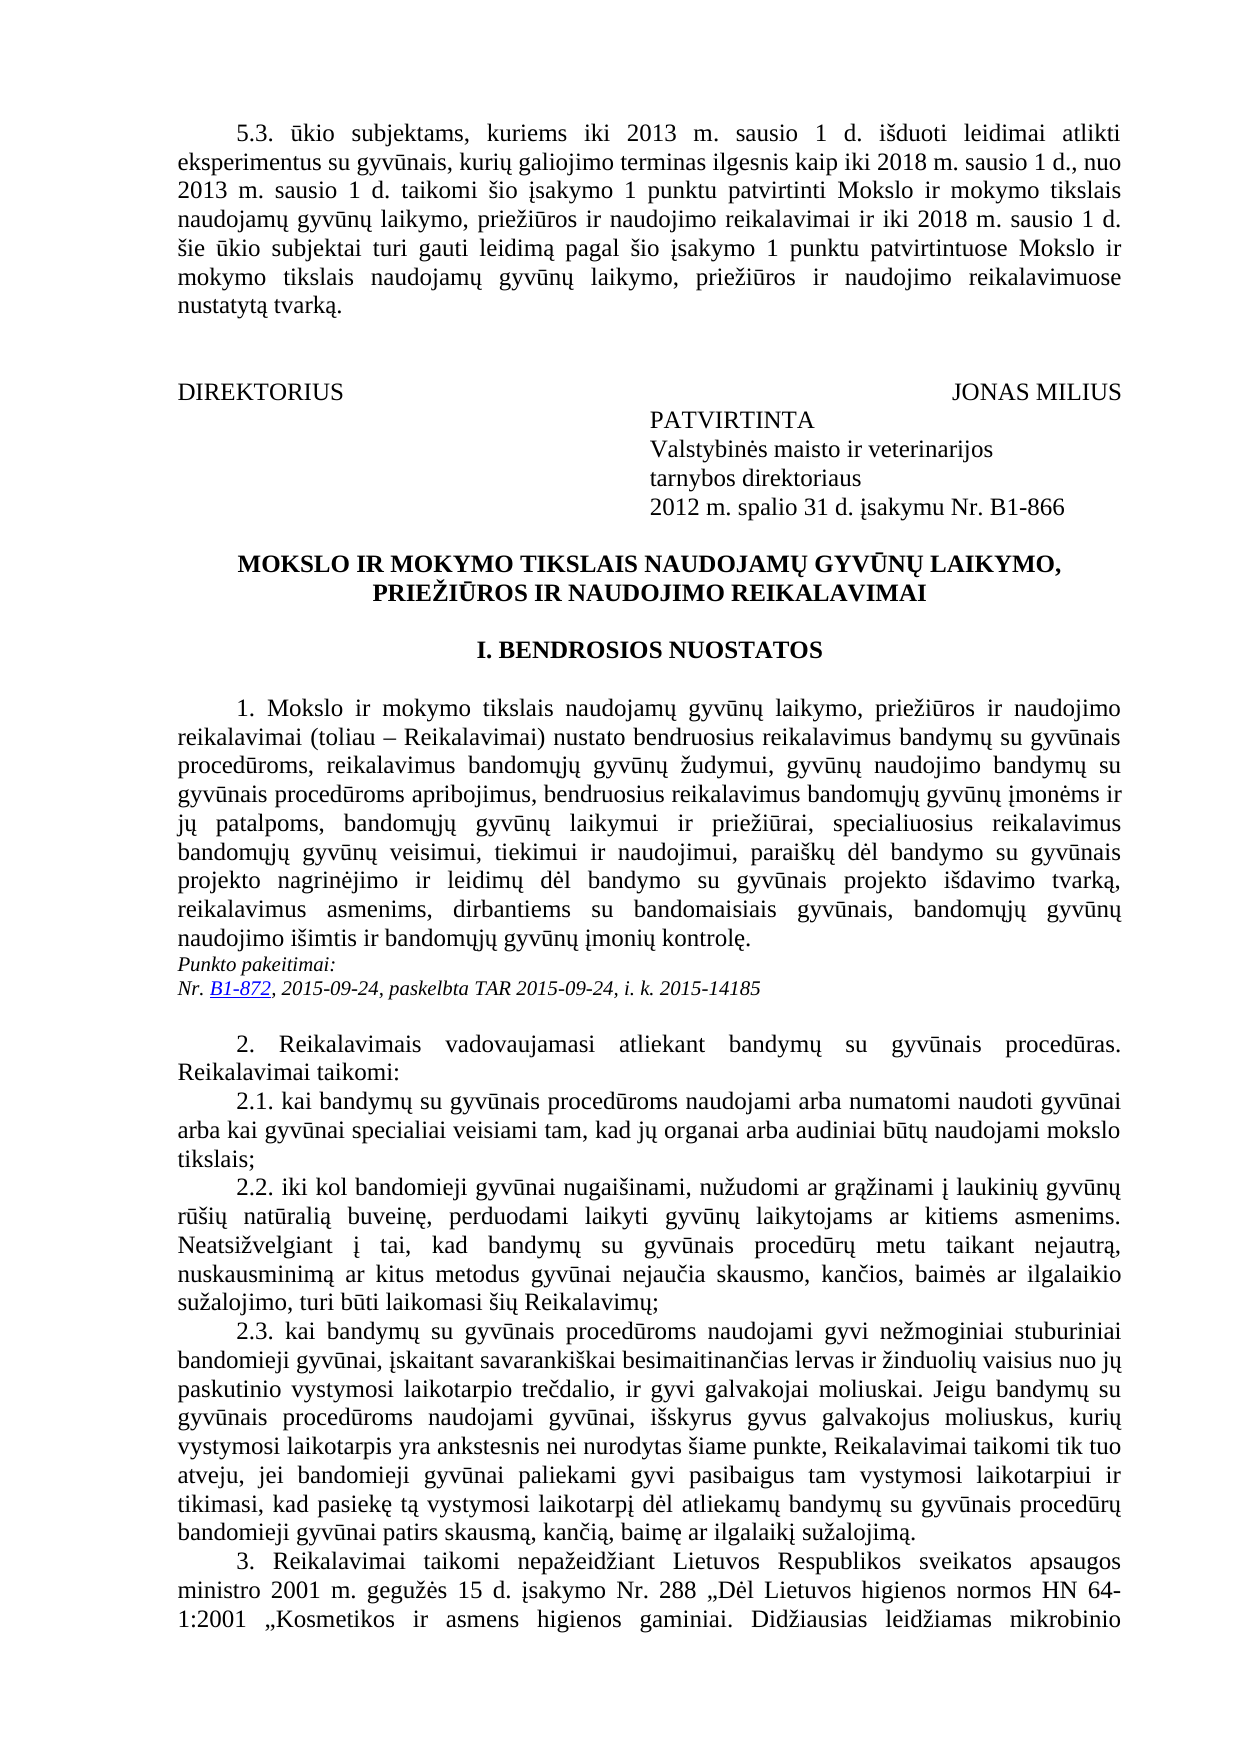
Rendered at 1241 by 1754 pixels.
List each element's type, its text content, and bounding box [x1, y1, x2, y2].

text Punkto pakeitimai: [177, 952, 1122, 976]
text 2. Reikalavimais vadovaujamasi atliekant bandymų su gyvūnais procedūras. Reikalavimai taikomi: [177, 1029, 1122, 1086]
text tarnybos direktoriaus [649, 463, 1122, 492]
text 5.3. ūkio subjektams, kuriems iki 2013 m. sausio 1 d. išduoti leidimai atlikti eksperimentus su gyvūnais, kurių galiojimo terminas ilgesnis kaip iki 2018 m. sausio 1 d., nuo 2013 m. sausio 1 d. taikomi šio įsakymo 1 punktu patvirtinti Mokslo ir mokymo tikslais naudojamų gyvūnų laikymo, priežiūros ir naudojimo reikalavimai ir iki 2018 m. sausio 1 d. šie ūkio subjektai turi gauti leidimą pagal šio įsakymo 1 punktu patvirtintuose Mokslo ir mokymo tikslais naudojamų gyvūnų laikymo, priežiūros ir naudojimo reikalavimuose nustatytą tvarką. [177, 118, 1122, 319]
text Valstybinės maisto ir veterinarijos [649, 434, 1122, 463]
text Nr. B1-872, 2015-09-24, paskelbta TAR 2015-09-24, i. k. 2015-14185 [177, 976, 1122, 1000]
text PATVIRTINTA [649, 406, 1122, 434]
text 1. Mokslo ir mokymo tikslais naudojamų gyvūnų laikymo, priežiūros ir naudojimo reikalavimai (toliau – Reikalavimai) nustato bendruosius reikalavimus bandymų su gyvūnais procedūroms, reikalavimus bandomųjų gyvūnų žudymui, gyvūnų naudojimo bandymų su gyvūnais procedūroms apribojimus, bendruosius reikalavimus bandomųjų gyvūnų įmonėms ir jų patalpoms, bandomųjų gyvūnų laikymui ir priežiūrai, specialiuosius reikalavimus bandomųjų gyvūnų veisimui, tiekimui ir naudojimui, paraiškų dėl bandymo su gyvūnais projekto nagrinėjimo ir leidimų dėl bandymo su gyvūnais projekto išdavimo tvarką, reikalavimus asmenims, dirbantiems su bandomaisiais gyvūnais, bandomųjų gyvūnų naudojimo išimtis ir bandomųjų gyvūnų įmonių kontrolę. [177, 693, 1122, 952]
text 2.3. kai bandymų su gyvūnais procedūroms naudojami gyvi nežmoginiai stuburiniai bandomieji gyvūnai, įskaitant savarankiškai besimaitinančias lervas ir žinduolių vaisius nuo jų paskutinio vystymosi laikotarpio trečdalio, ir gyvi galvakojai moliuskai. Jeigu bandymų su gyvūnais procedūroms naudojami gyvūnai, išskyrus gyvus galvakojus moliuskus, kurių vystymosi laikotarpis yra ankstesnis nei nurodytas šiame punkte, Reikalavimai taikomi tik tuo atveju, jei bandomieji gyvūnai paliekami gyvi pasibaigus tam vystymosi laikotarpiui ir tikimasi, kad pasiekę tą vystymosi laikotarpį dėl atliekamų bandymų su gyvūnais procedūrų bandomieji gyvūnai patirs skausmą, kančią, baimę ar ilgalaikį sužalojimą. [177, 1316, 1122, 1546]
text 2.2. iki kol bandomieji gyvūnai nugaišinami, nužudomi ar grąžinami į laukinių gyvūnų rūšių natūralią buveinę, perduodami laikyti gyvūnų laikytojams ar kitiems asmenims. Neatsižvelgiant į tai, kad bandymų su gyvūnais procedūrų metu taikant nejautrą, nuskausminimą ar kitus metodus gyvūnai nejaučia skausmo, kančios, baimės ar ilgalaikio sužalojimo, turi būti laikomasi šių Reikalavimų; [177, 1172, 1122, 1316]
text Direktorius Jonas Milius [177, 377, 1122, 406]
text MOKSLO ir MOKYMO TIKSLAIS NAUDOJAMŲ GYVŪNŲ LAIKYMO, PRIEŽIŪROS IR NAUDOJIMO REIKALAVIMAI [177, 549, 1122, 607]
text 2.1. kai bandymų su gyvūnais procedūroms naudojami arba numatomi naudoti gyvūnai arba kai gyvūnai specialiai veisiami tam, kad jų organai arba audiniai būtų naudojami mokslo tikslais; [177, 1086, 1122, 1172]
text I. BENDROSIOS NUOSTATOS [177, 636, 1122, 664]
text 3. Reikalavimai taikomi nepažeidžiant Lietuvos Respublikos sveikatos apsaugos ministro 2001 m. gegužės 15 d. įsakymo Nr. 288 „Dėl Lietuvos higienos normos HN 64-1:2001 „Kosmetikos ir asmens higienos gaminiai. Didžiausias leidžiamas mikrobinio [177, 1546, 1122, 1632]
text 2012 m. spalio 31 d. įsakymu Nr. B1-866 [649, 492, 1122, 521]
